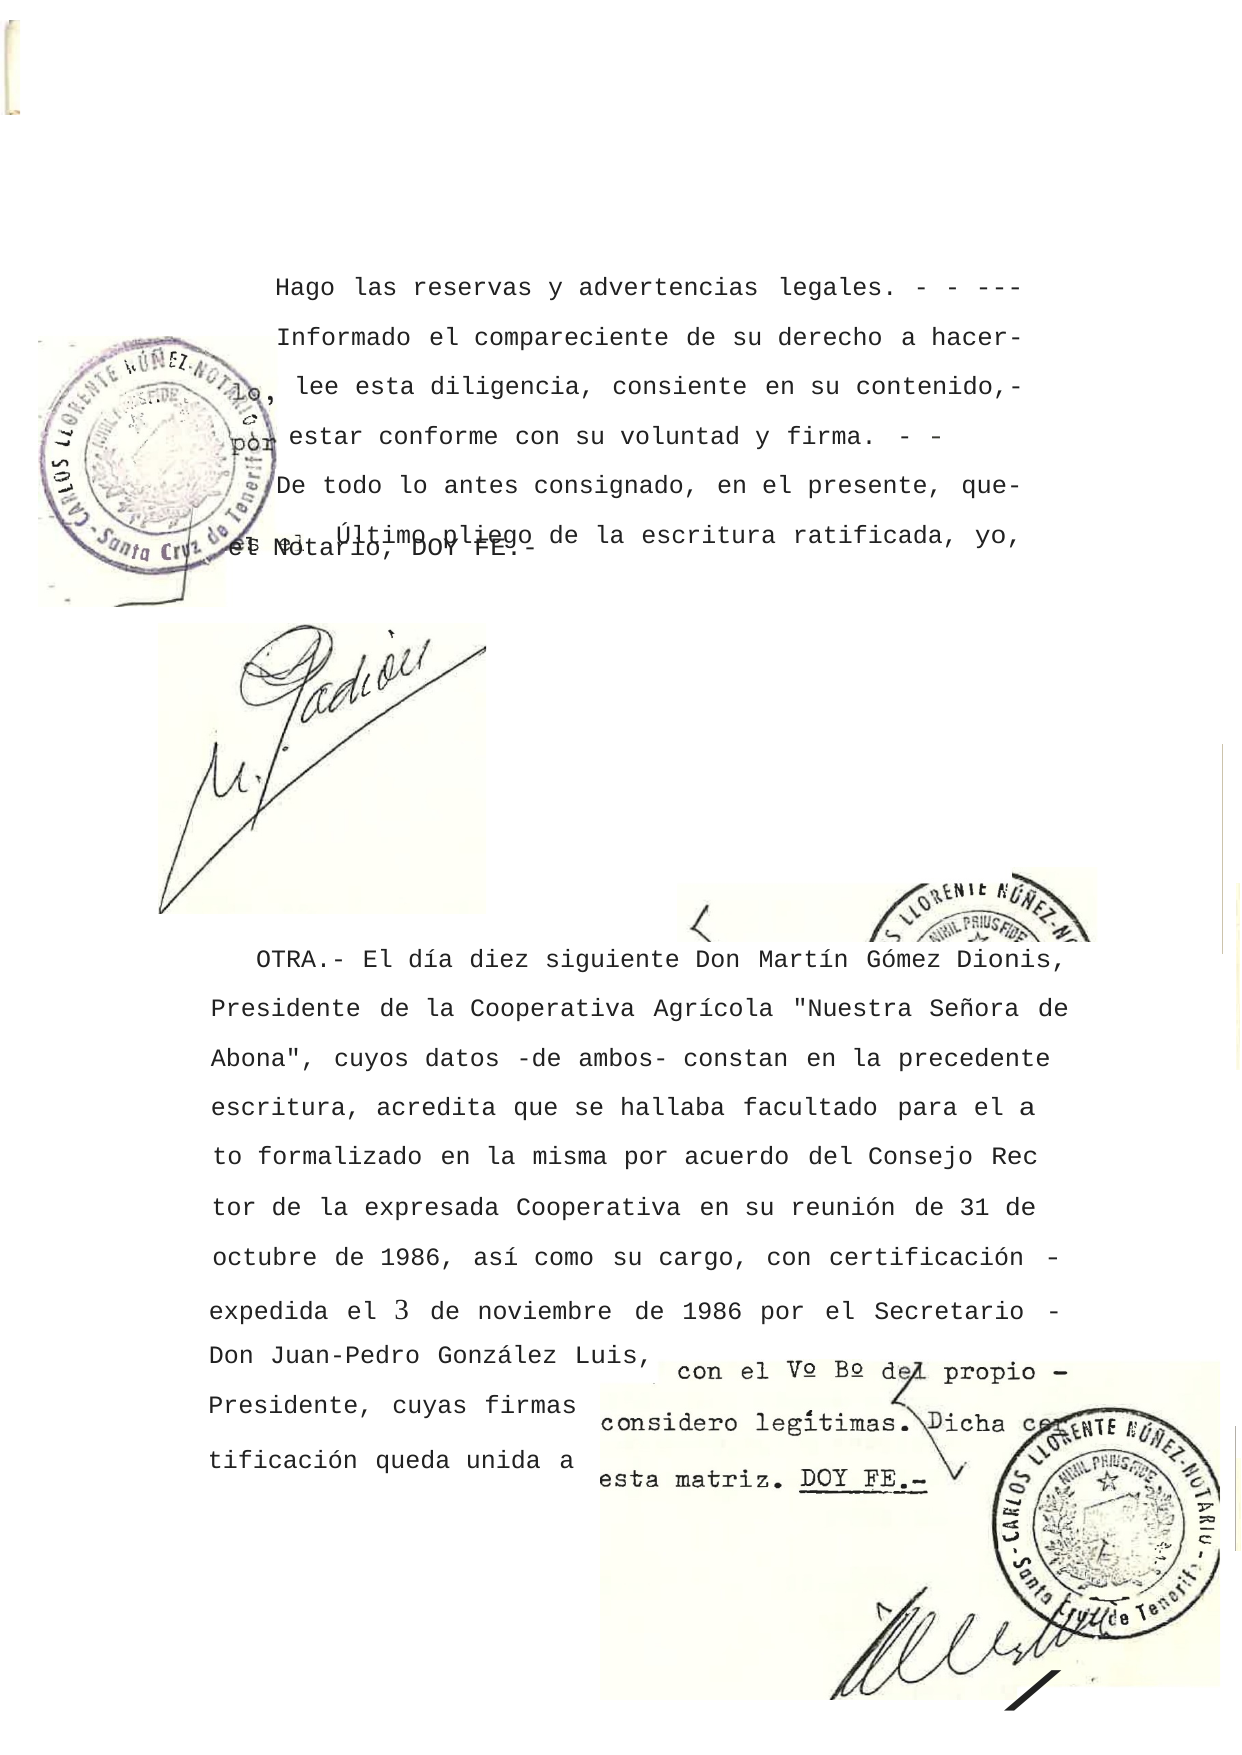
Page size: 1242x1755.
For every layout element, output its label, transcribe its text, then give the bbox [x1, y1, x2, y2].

text OTRA.- El día diez siguiente Don Martín Gómez Dionis, Presidente de la Cooperativa Agrícola "Nuestra Señora de Abona", cuyos datos -de ambos- constan en la precedente escritura, acredita que se hallaba facultado para el a [211, 946, 1077, 1123]
text octubre de 1986, así como su cargo, con certificación - expedida el 3 de noviembre de 1986 por el Secretario -­ Don Juan-Pedro González Luis, [208, 1244, 1062, 1371]
text / [0, 1654, 1062, 1723]
text to formalizado en la misma por acuerdo del Consejo Rec­ [212, 1144, 1060, 1172]
text Hago las reservas y advertencias legales. - - --- Informado el compareciente de su derecho a hacer- lee esta diligencia, consiente en su contenido,- [268, 274, 1023, 402]
text el Notario, DOY FE.- [228, 572, 1242, 942]
text estar conforme con su voluntad y firma. - - [304, 423, 1242, 452]
text De todo lo antes consignado, en el presente, que- Último pliego de la escritura ratificada, yo,­ [304, 473, 1022, 551]
text Presidente, cuyas firmas tificación queda unida a [208, 1393, 585, 1476]
text tor de la expresada Cooperativa en su reunión de 31 de­ [211, 1194, 1058, 1223]
